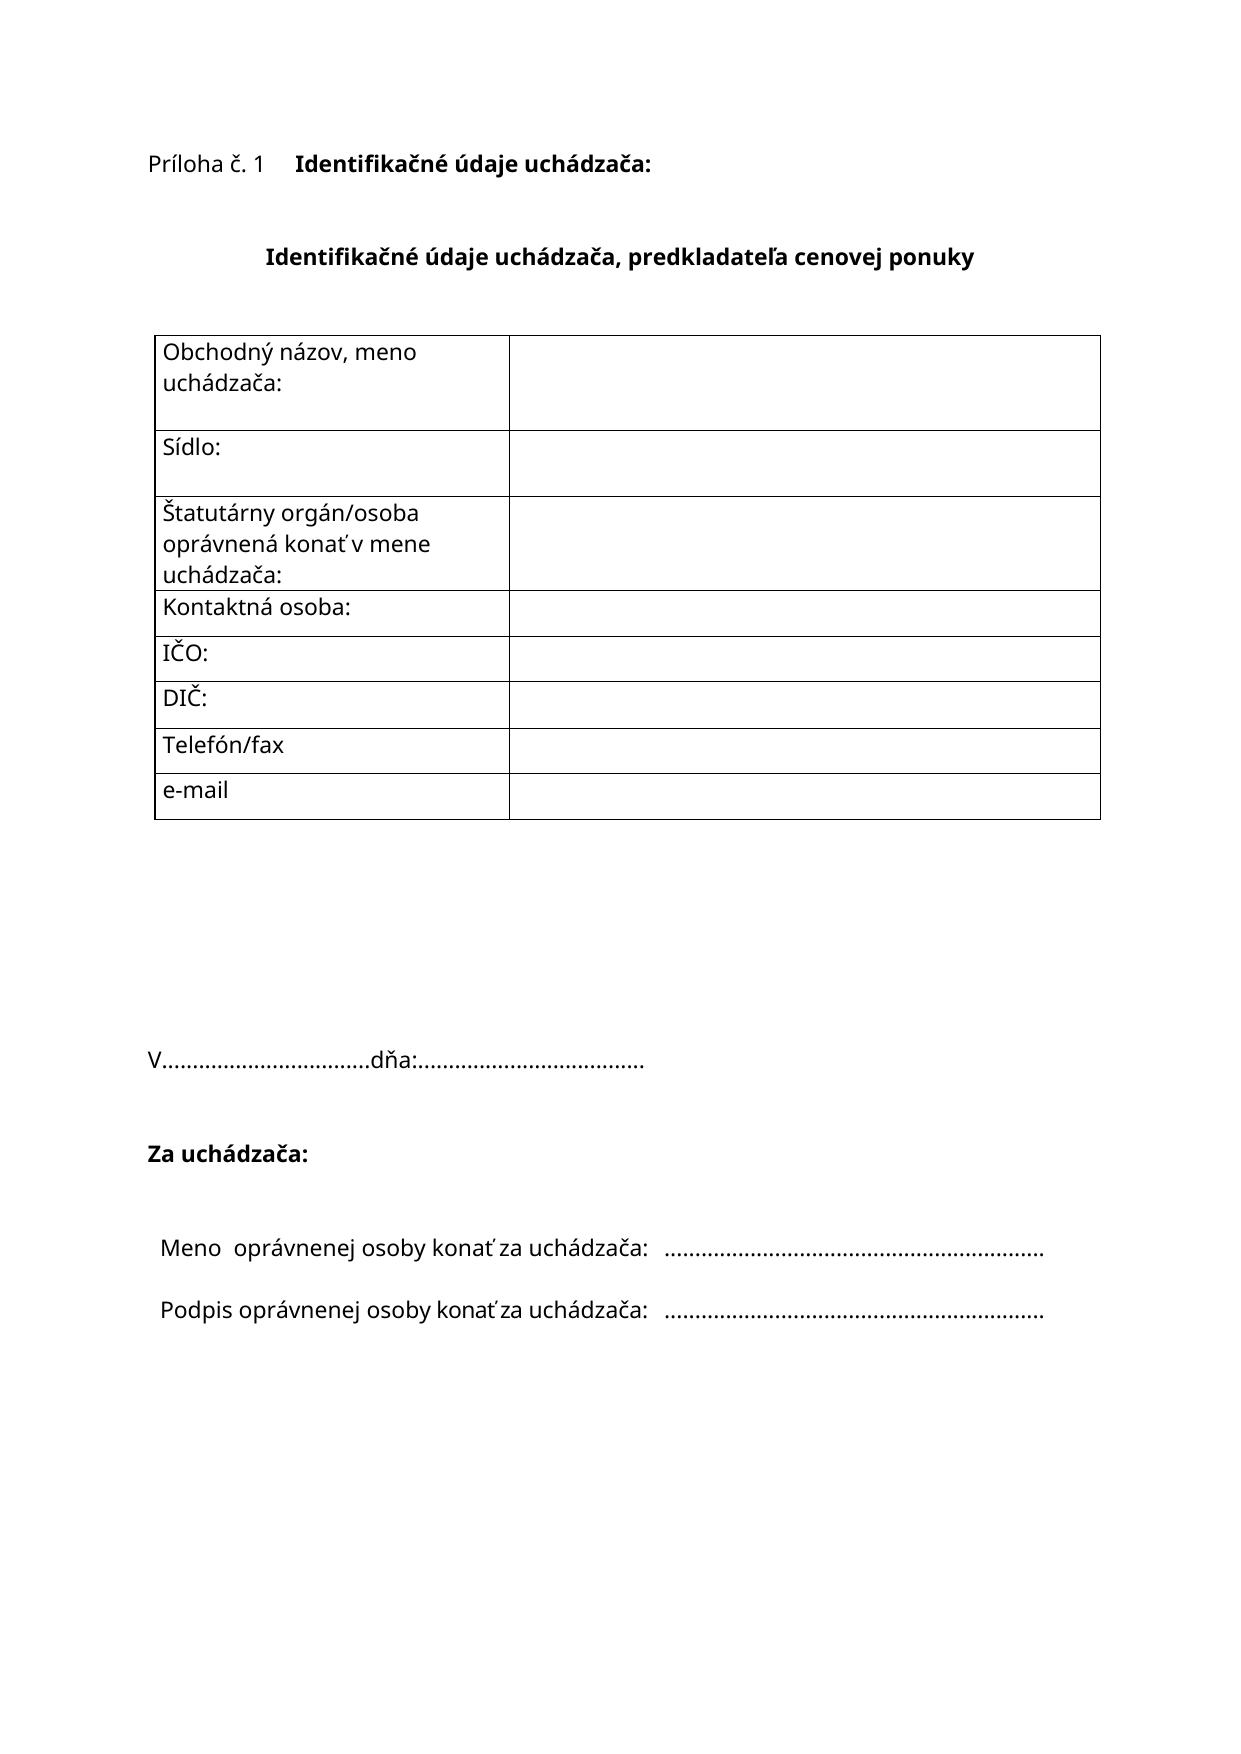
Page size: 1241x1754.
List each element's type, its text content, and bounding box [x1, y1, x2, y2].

table_cell [510, 497, 1100, 590]
table_cell IČO: [156, 637, 509, 681]
table_cell [510, 774, 1100, 818]
table_cell [510, 431, 1100, 496]
text Identifikačné údaje uchádzača, predkladateľa cenovej ponuky [148, 241, 1093, 273]
table_cell [510, 682, 1100, 727]
table_cell [510, 729, 1100, 773]
table_header [510, 336, 1100, 430]
table_cell Sídlo: [156, 431, 509, 496]
text Príloha č. 1 Identifikačné údaje uchádzača: [148, 148, 1093, 179]
text Podpis oprávnenej osoby konať za uchádzača: .............................................................. [148, 1294, 1093, 1326]
text Meno oprávnenej osoby konať za uchádzača: .............................................................. [148, 1232, 1093, 1263]
table_header Obchodný názov, meno uchádzača: [156, 336, 509, 430]
table_cell Kontaktná osoba: [156, 591, 509, 636]
table_cell e-mail [156, 774, 509, 818]
table_cell DIČ: [156, 682, 509, 727]
text Za uchádzača: [148, 1138, 1093, 1169]
table_cell [510, 591, 1100, 636]
table_cell Štatutárny orgán/osoba oprávnená konať v mene uchádzača: [156, 497, 509, 590]
text V..................................dňa:..................................... [148, 1044, 1093, 1076]
table_cell [510, 637, 1100, 681]
table_cell Telefón/fax [156, 729, 509, 773]
